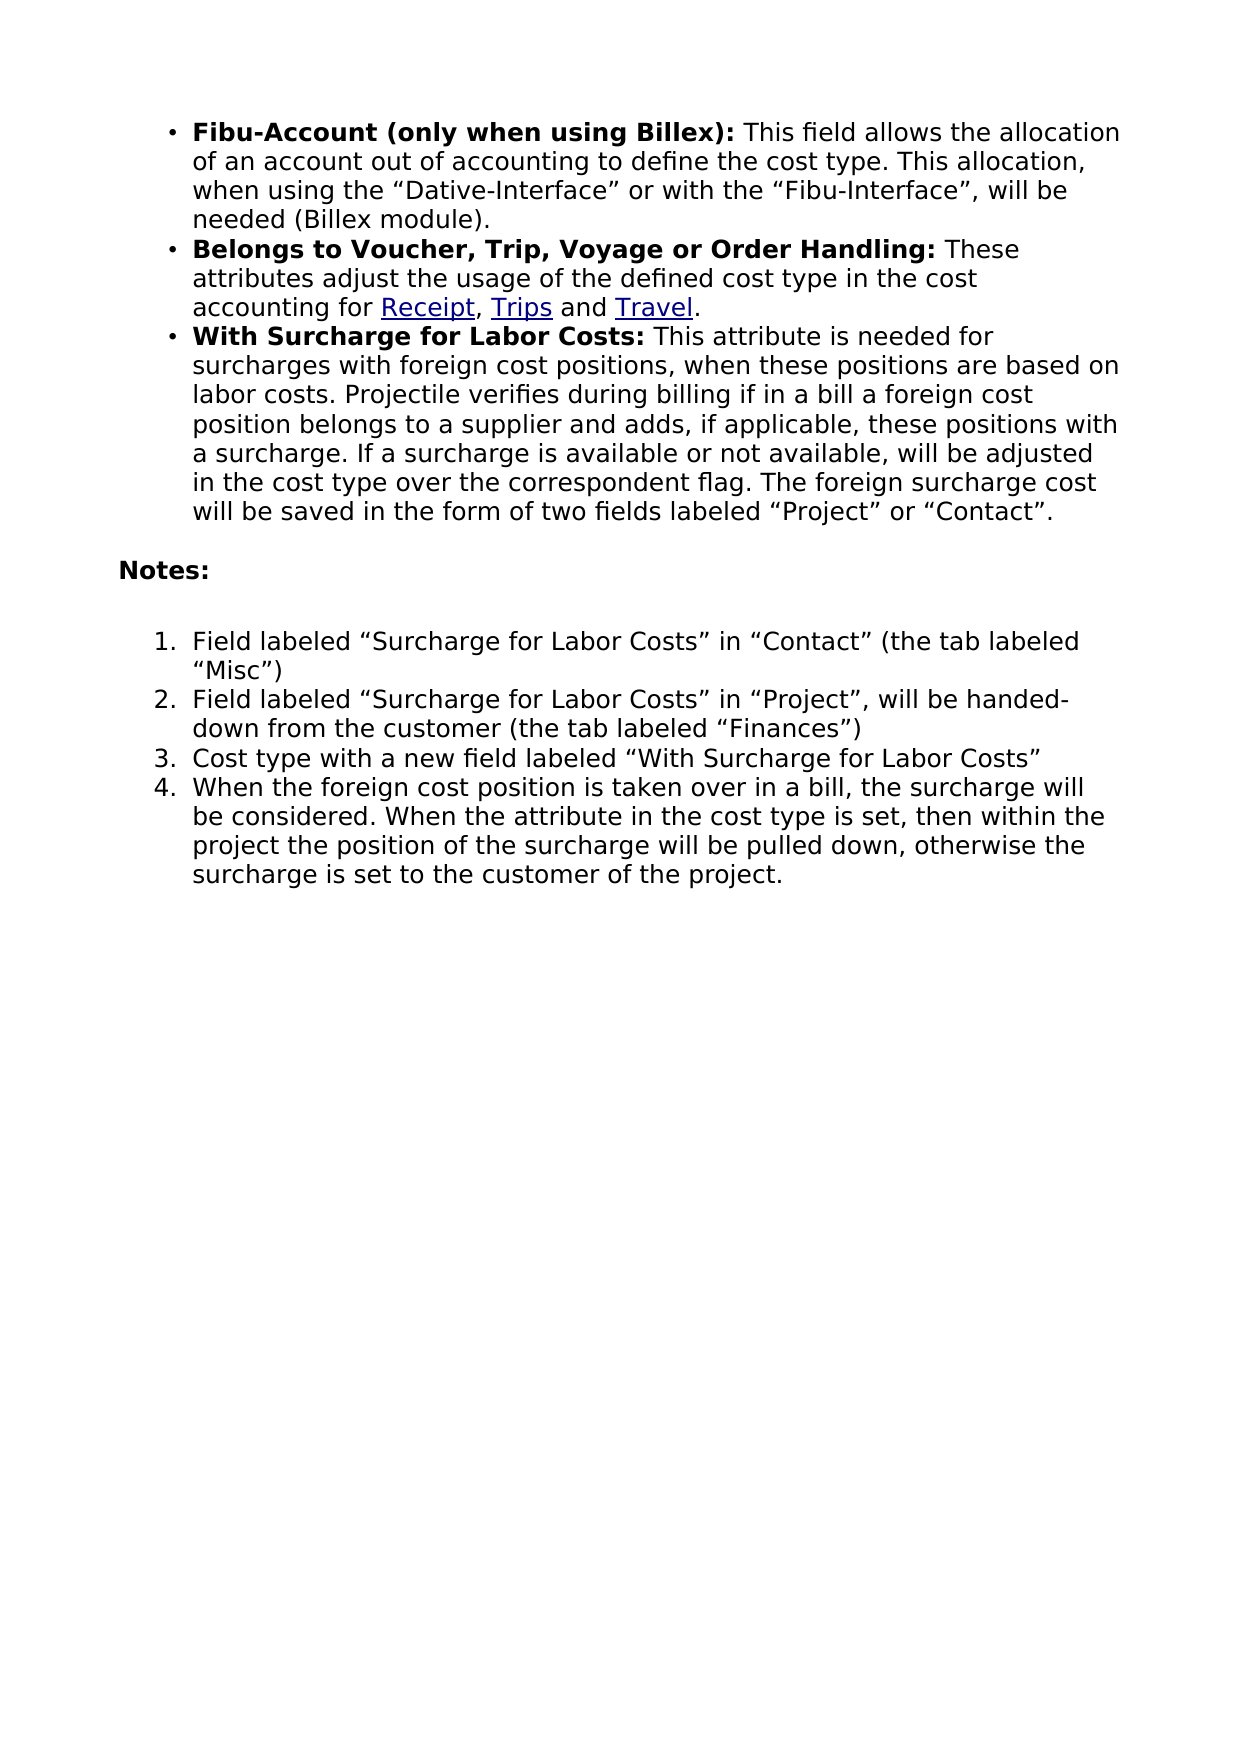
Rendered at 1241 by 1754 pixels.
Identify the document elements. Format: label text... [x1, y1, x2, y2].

list Belongs to Voucher, Trip, Voyage or Order Handling: These attributes adjust the usage of the defined cost type in the cost accounting for Receipt, Trips and Travel. [177, 235, 1122, 322]
text Notes: [118, 556, 1122, 585]
list Cost type with a new field labeled “With Surcharge for Labor Costs” [177, 744, 1122, 773]
list With Surcharge for Labor Costs: This attribute is needed for surcharges with foreign cost positions, when these positions are based on labor costs. Projectile verifies during billing if in a bill a foreign cost position belongs to a supplier and adds, if applicable, these positions with a surcharge. If a surcharge is available or not available, will be adjusted in the cost type over the correspondent flag. The foreign surcharge cost will be saved in the form of two fields labeled “Project” or “Contact”. [177, 322, 1122, 526]
list Field labeled “Surcharge for Labor Costs” in “Project”, will be handed-down from the customer (the tab labeled “Finances”) [177, 685, 1122, 744]
list Fibu-Account (only when using Billex): This field allows the allocation of an account out of accounting to define the cost type. This allocation, when using the “Dative-Interface” or with the “Fibu-Interface”, will be needed (Billex module). [177, 118, 1122, 235]
list When the foreign cost position is taken over in a bill, the surcharge will be considered. When the attribute in the cost type is set, then within the project the position of the surcharge will be pulled down, otherwise the surcharge is set to the customer of the project. [177, 773, 1122, 889]
list Field labeled “Surcharge for Labor Costs” in “Contact” (the tab labeled “Misc”) [177, 627, 1122, 685]
